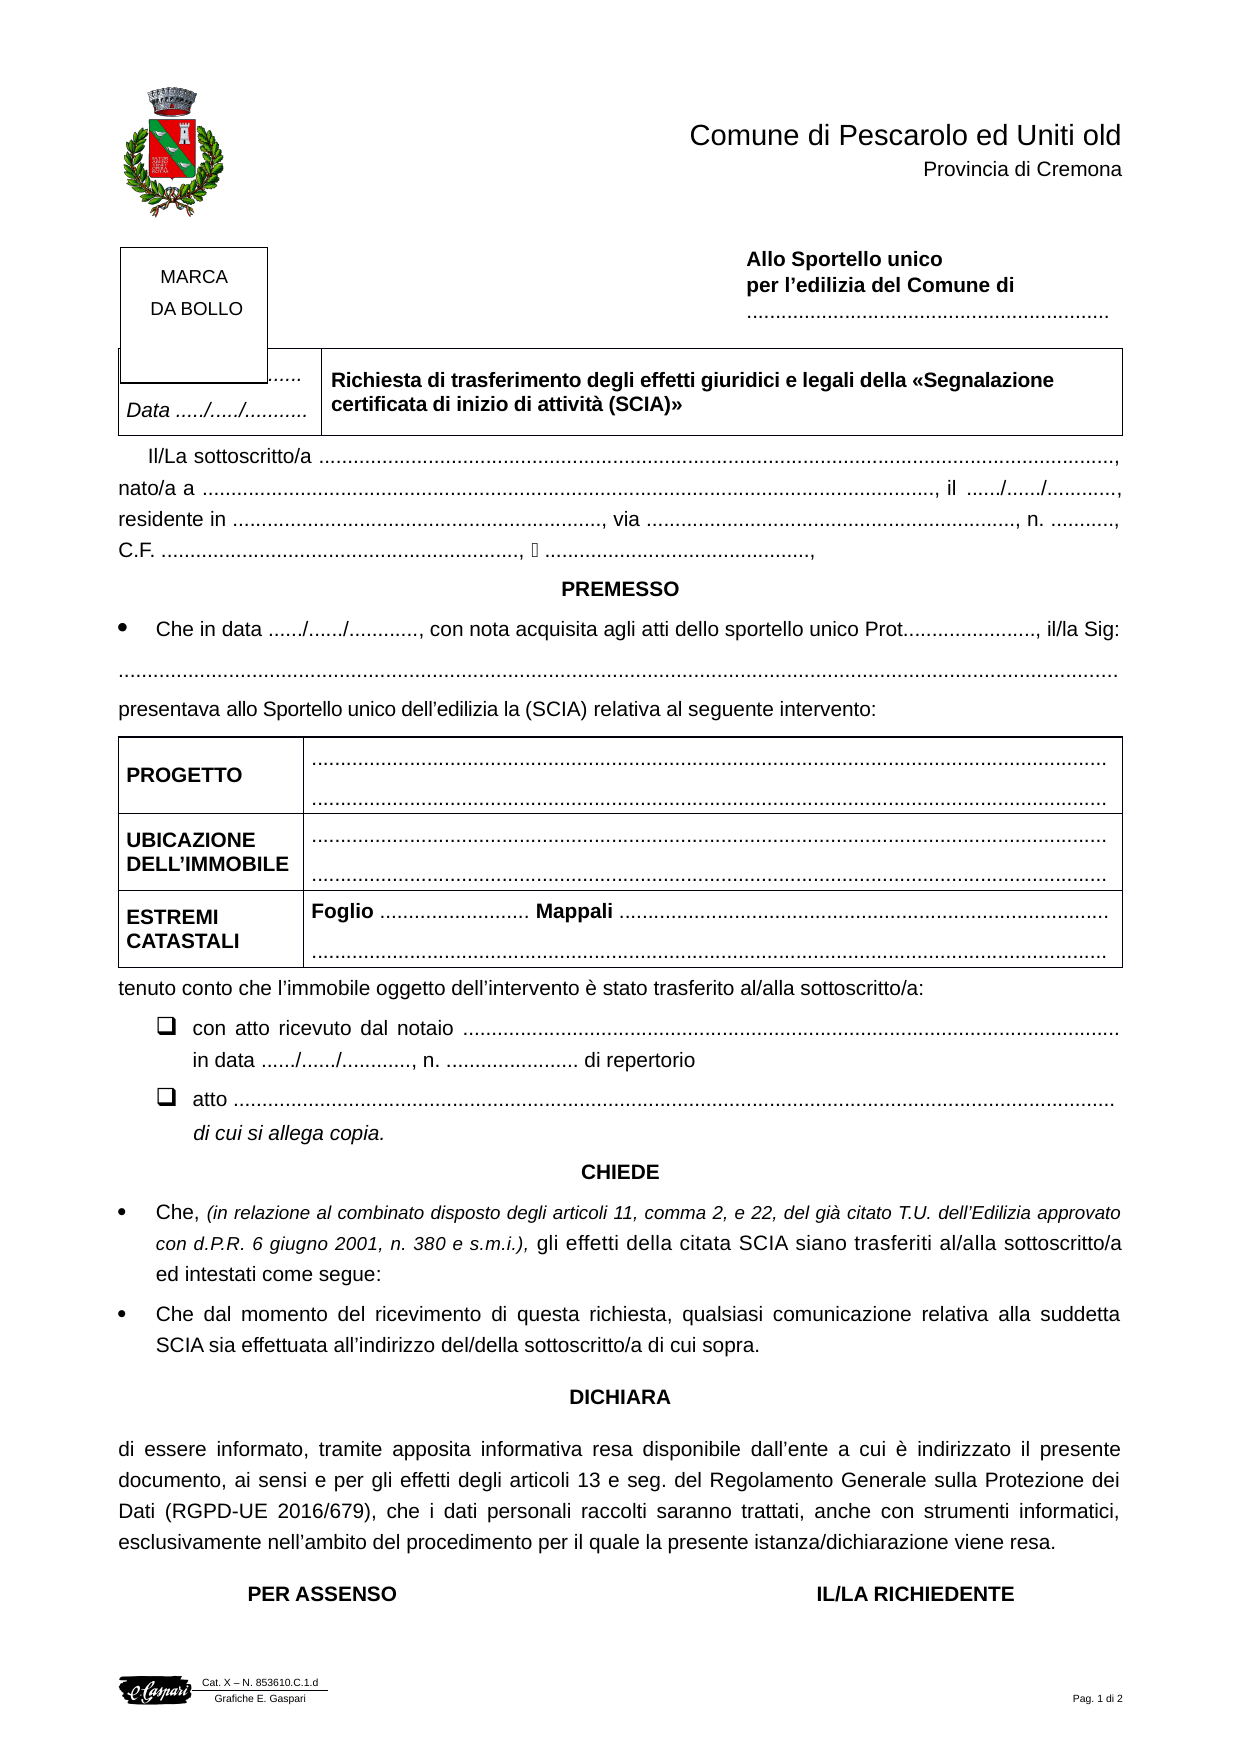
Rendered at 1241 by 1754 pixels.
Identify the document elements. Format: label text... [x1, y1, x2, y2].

table_header Richiesta di trasferimento degli effetti giuridici e legali della «Segnalazione certificata di inizio di attività (SCIA)» [322, 349, 1122, 435]
text di essere informato, tramite apposita informativa resa disponibile dall’ente a cui è indirizzato il presente documento, ai sensi e per gli effetti degli articoli 13 e seg. del Regolamento Generale sulla Protezione dei Dati (RGPD-UE 2016/679), che i dati personali raccolti saranno trattati, anche con strumenti informatici, esclusivamente nell’ambito del procedimento per il quale la presente istanza/dichiarazione viene resa. [118, 1437, 1122, 1554]
text DICHIARA [118, 1385, 1122, 1409]
table_header N. .......................... Data ...../...../........... [119, 349, 321, 435]
table_cell .......................................................................................................................................... .......................................................................................................................................... [304, 814, 1122, 890]
text Comune di Pescarolo ed Uniti old [224, 118, 1122, 152]
picture [118, 1675, 192, 1705]
list Che dal momento del ricevimento di questa richiesta, qualsiasi comunicazione relativa alla suddetta SCIA sia effettuata all’indirizzo del/della sottoscritto/a di cui sopra. [118, 1301, 1122, 1357]
table_cell Foglio .......................... Mappali ..................................................................................... .......................................................................................................................................... [304, 891, 1122, 967]
subtitle CHIEDE [118, 1160, 1122, 1184]
text presentava allo Sportello unico dell’edilizia la (SCIA) relativa al seguente intervento: [118, 697, 1122, 721]
text di cui si allega copia. [193, 1121, 1122, 1144]
text PER ASSENSO IL/LA RICHIEDENTE [118, 1582, 1122, 1606]
text Provincia di Cremona [224, 157, 1122, 181]
table_cell ESTREMI CATASTALI [119, 891, 303, 967]
text  con atto ricevuto dal notaio .................................................................................................................. in data ....../....../............, n. ....................... di repertorio [155, 1016, 1122, 1072]
text per l’edilizia del Comune di [268, 273, 1122, 297]
list Che, (in relazione al combinato disposto degli articoli 11, comma 2, e 22, del già citato T.U. dell’Edilizia approvato con d.P.R. 6 giugno 2001, n. 380 e s.m.i.), gli effetti della citata SCIA siano trasferiti al/alla sottoscritto/a ed intestati come segue: [118, 1199, 1122, 1286]
subtitle PREMESSO [118, 577, 1122, 601]
table_header PROGETTO [119, 738, 303, 813]
picture [122, 87, 224, 219]
text  atto ......................................................................................................................................................... [155, 1087, 1122, 1112]
text Allo Sportello unico [268, 247, 1122, 271]
text ............................................................... [268, 299, 1122, 323]
table_header .......................................................................................................................................... .......................................................................................................................................... [304, 738, 1122, 813]
table_cell UBICAZIONE DELL’IMMOBILE [119, 814, 303, 890]
text tenuto conto che l’immobile oggetto dell’intervento è stato trasferito al/alla sottoscritto/a: [118, 976, 1122, 1000]
list Che in data ....../....../............, con nota acquisita agli atti dello sportello unico Prot......................., il/la Sig: [118, 617, 1122, 642]
text Il/La sottoscritto/a .........................................................................................................................................., nato/a a ..............................................................................................................................., il ....../....../............, residente in ................................................................, via ................................................................, n. ..........., C.F. ..............................................................,  .............................................., [118, 444, 1122, 562]
